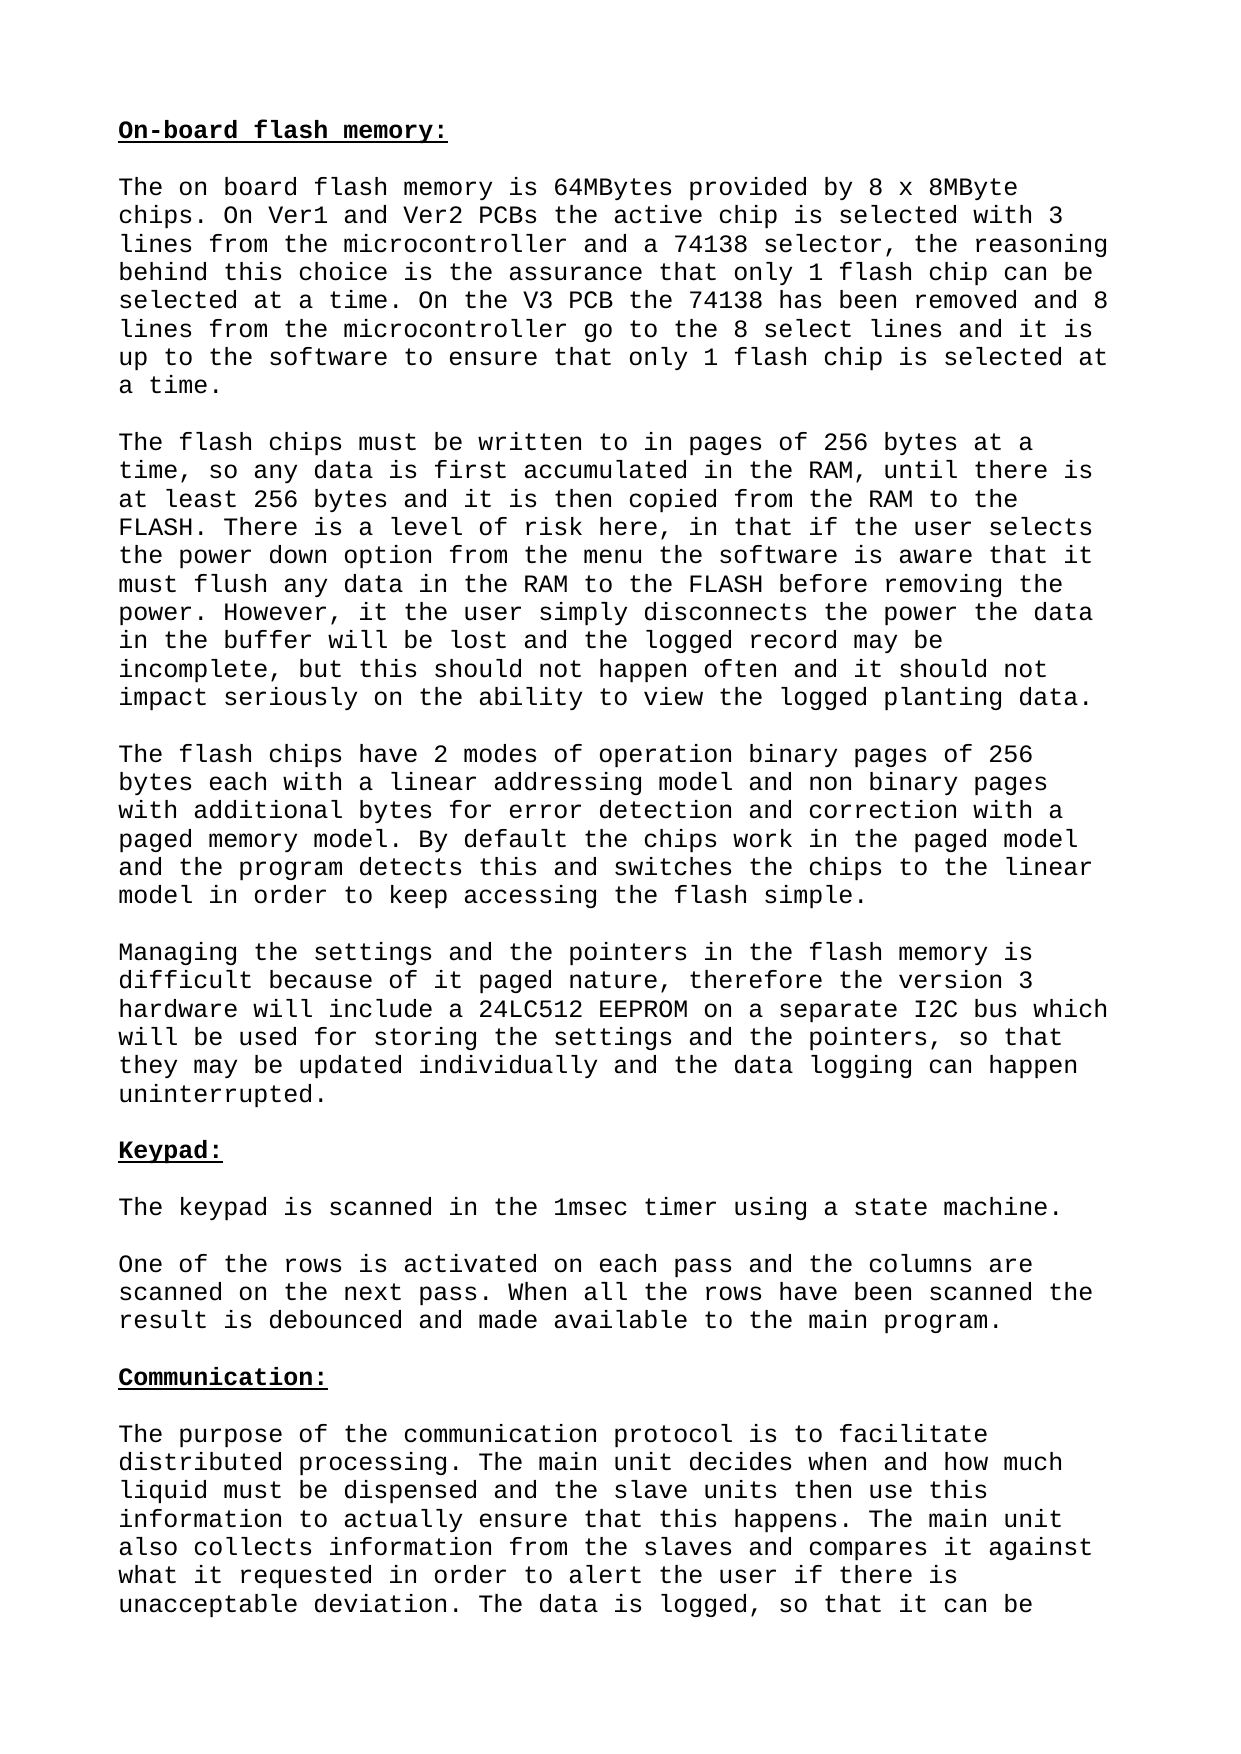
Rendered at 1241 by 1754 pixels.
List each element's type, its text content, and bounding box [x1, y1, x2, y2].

text The keypad is scanned in the 1msec timer using a state machine. [118, 1195, 1122, 1223]
text One of the rows is activated on each pass and the columns are scanned on the next pass. When all the rows have been scanned the result is debounced and made available to the main program. [118, 1251, 1122, 1336]
text Keypad: [118, 1138, 1122, 1166]
text The on board flash memory is 64MBytes provided by 8 x 8MByte chips. On Ver1 and Ver2 PCBs the active chip is selected with 3 lines from the microcontroller and a 74138 selector, the reasoning behind this choice is the assurance that only 1 flash chip can be selected at a time. On the V3 PCB the 74138 has been removed and 8 lines from the microcontroller go to the 8 select lines and it is up to the software to ensure that only 1 flash chip is selected at a time. [118, 175, 1122, 401]
text The flash chips have 2 modes of operation binary pages of 256 bytes each with a linear addressing model and non binary pages with additional bytes for error detection and correction with a paged memory model. By default the chips work in the paged model and the program detects this and switches the chips to the linear model in order to keep accessing the flash simple. [118, 741, 1122, 911]
text On-board flash memory: [118, 118, 1122, 146]
text The flash chips must be written to in pages of 256 bytes at a time, so any data is first accumulated in the RAM, until there is at least 256 bytes and it is then copied from the RAM to the FLASH. There is a level of risk here, in that if the user selects the power down option from the menu the software is aware that it must flush any data in the RAM to the FLASH before removing the power. However, it the user simply disconnects the power the data in the buffer will be lost and the logged record may be incomplete, but this should not happen often and it should not impact seriously on the ability to view the logged planting data. [118, 430, 1122, 713]
text Communication: [118, 1365, 1122, 1393]
text The purpose of the communication protocol is to facilitate distributed processing. The main unit decides when and how much liquid must be dispensed and the slave units then use this information to actually ensure that this happens. The main unit also collects information from the slaves and compares it against what it requested in order to alert the user if there is unacceptable deviation. The data is logged, so that it can be [118, 1421, 1122, 1620]
text Managing the settings and the pointers in the flash memory is difficult because of it paged nature, therefore the version 3 hardware will include a 24LC512 EEPROM on a separate I2C bus which will be used for storing the settings and the pointers, so that they may be updated individually and the data logging can happen uninterrupted. [118, 940, 1122, 1110]
